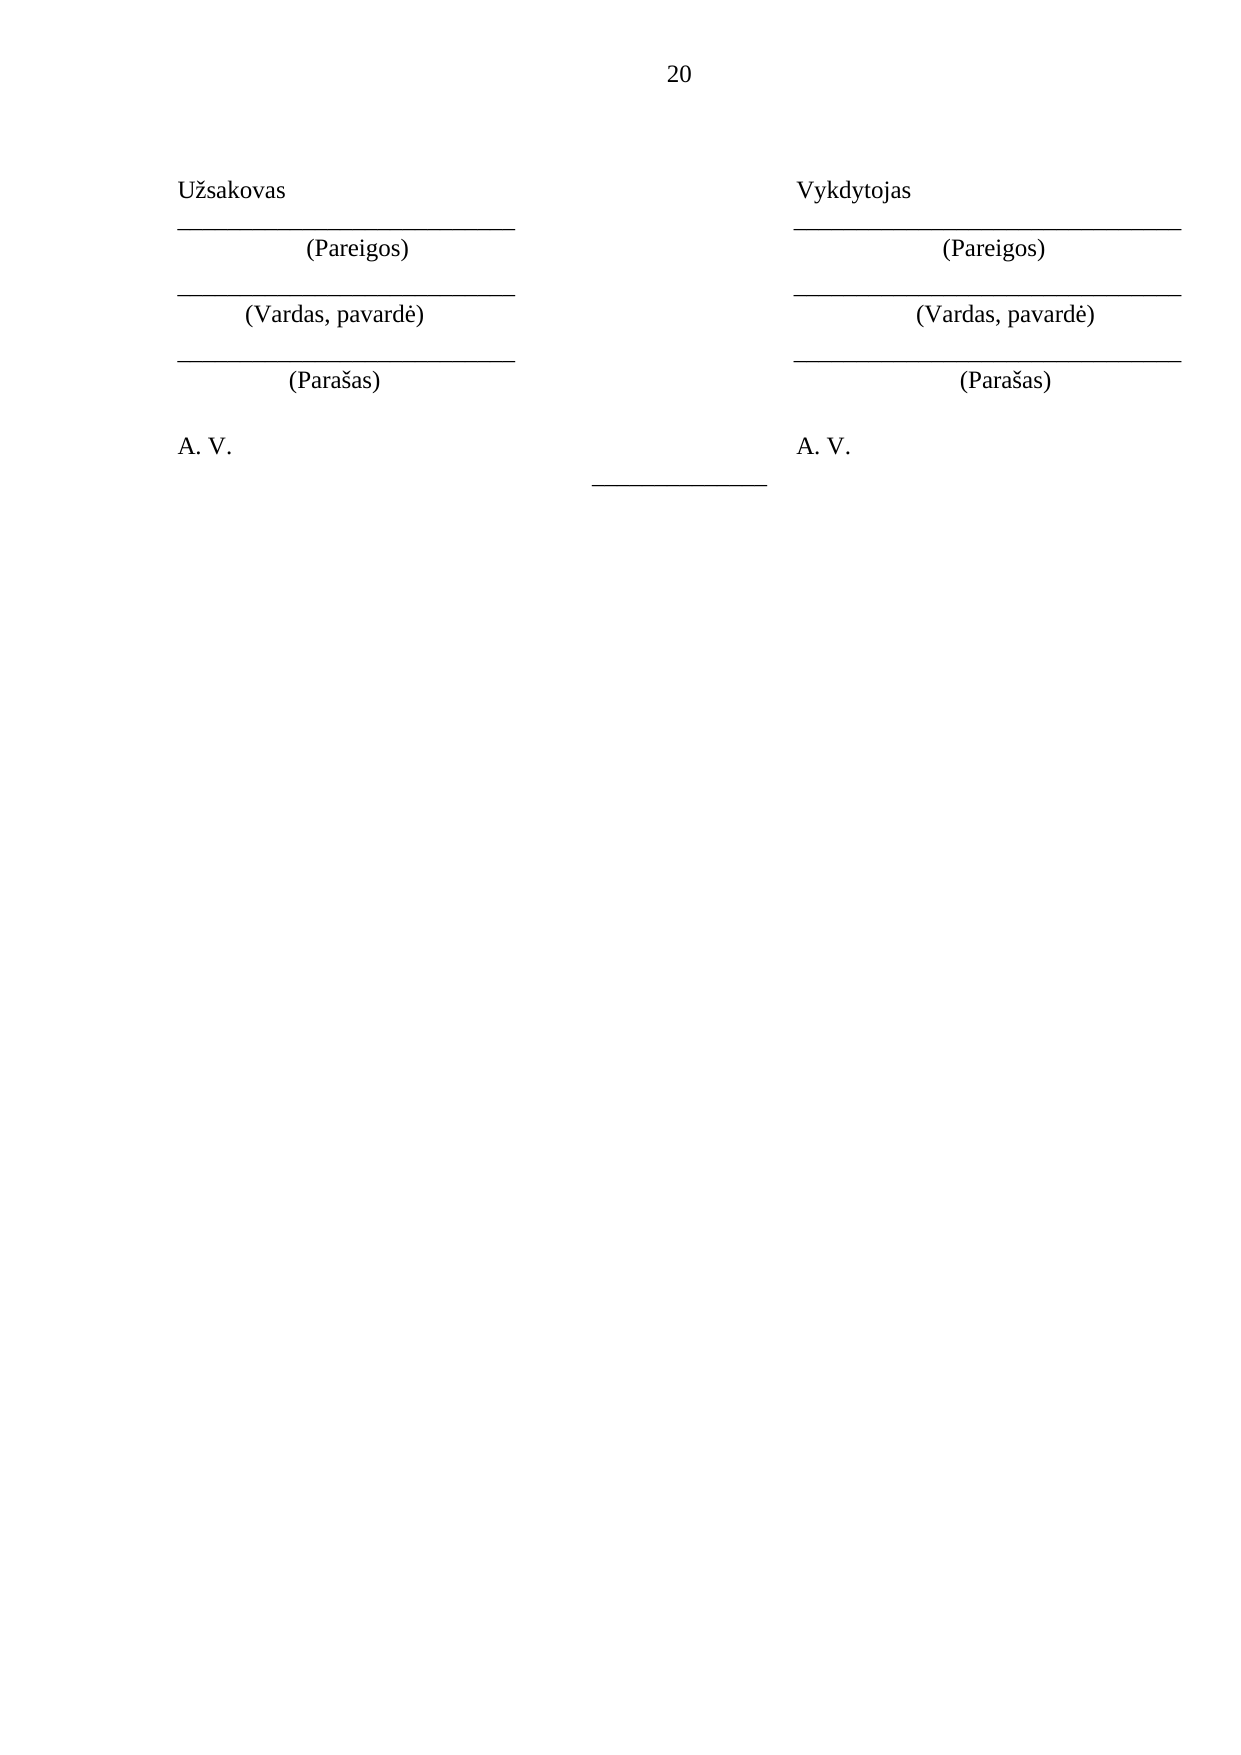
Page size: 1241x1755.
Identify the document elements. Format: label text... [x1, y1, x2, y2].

text A. V. A. V. [177, 431, 1181, 460]
text ______________ [177, 460, 1181, 489]
text (Vardas, pavardė) (Vardas, pavardė) [177, 299, 1181, 336]
text ___________________________ _______________________________ [177, 336, 1181, 365]
text (Parašas) (Parašas) [177, 365, 1181, 402]
text ___________________________ _______________________________ [177, 270, 1181, 299]
text ___________________________ _______________________________ [177, 204, 1181, 233]
text (Pareigos) (Pareigos) [177, 233, 1181, 270]
text Užsakovas Vykdytojas [177, 176, 1181, 204]
